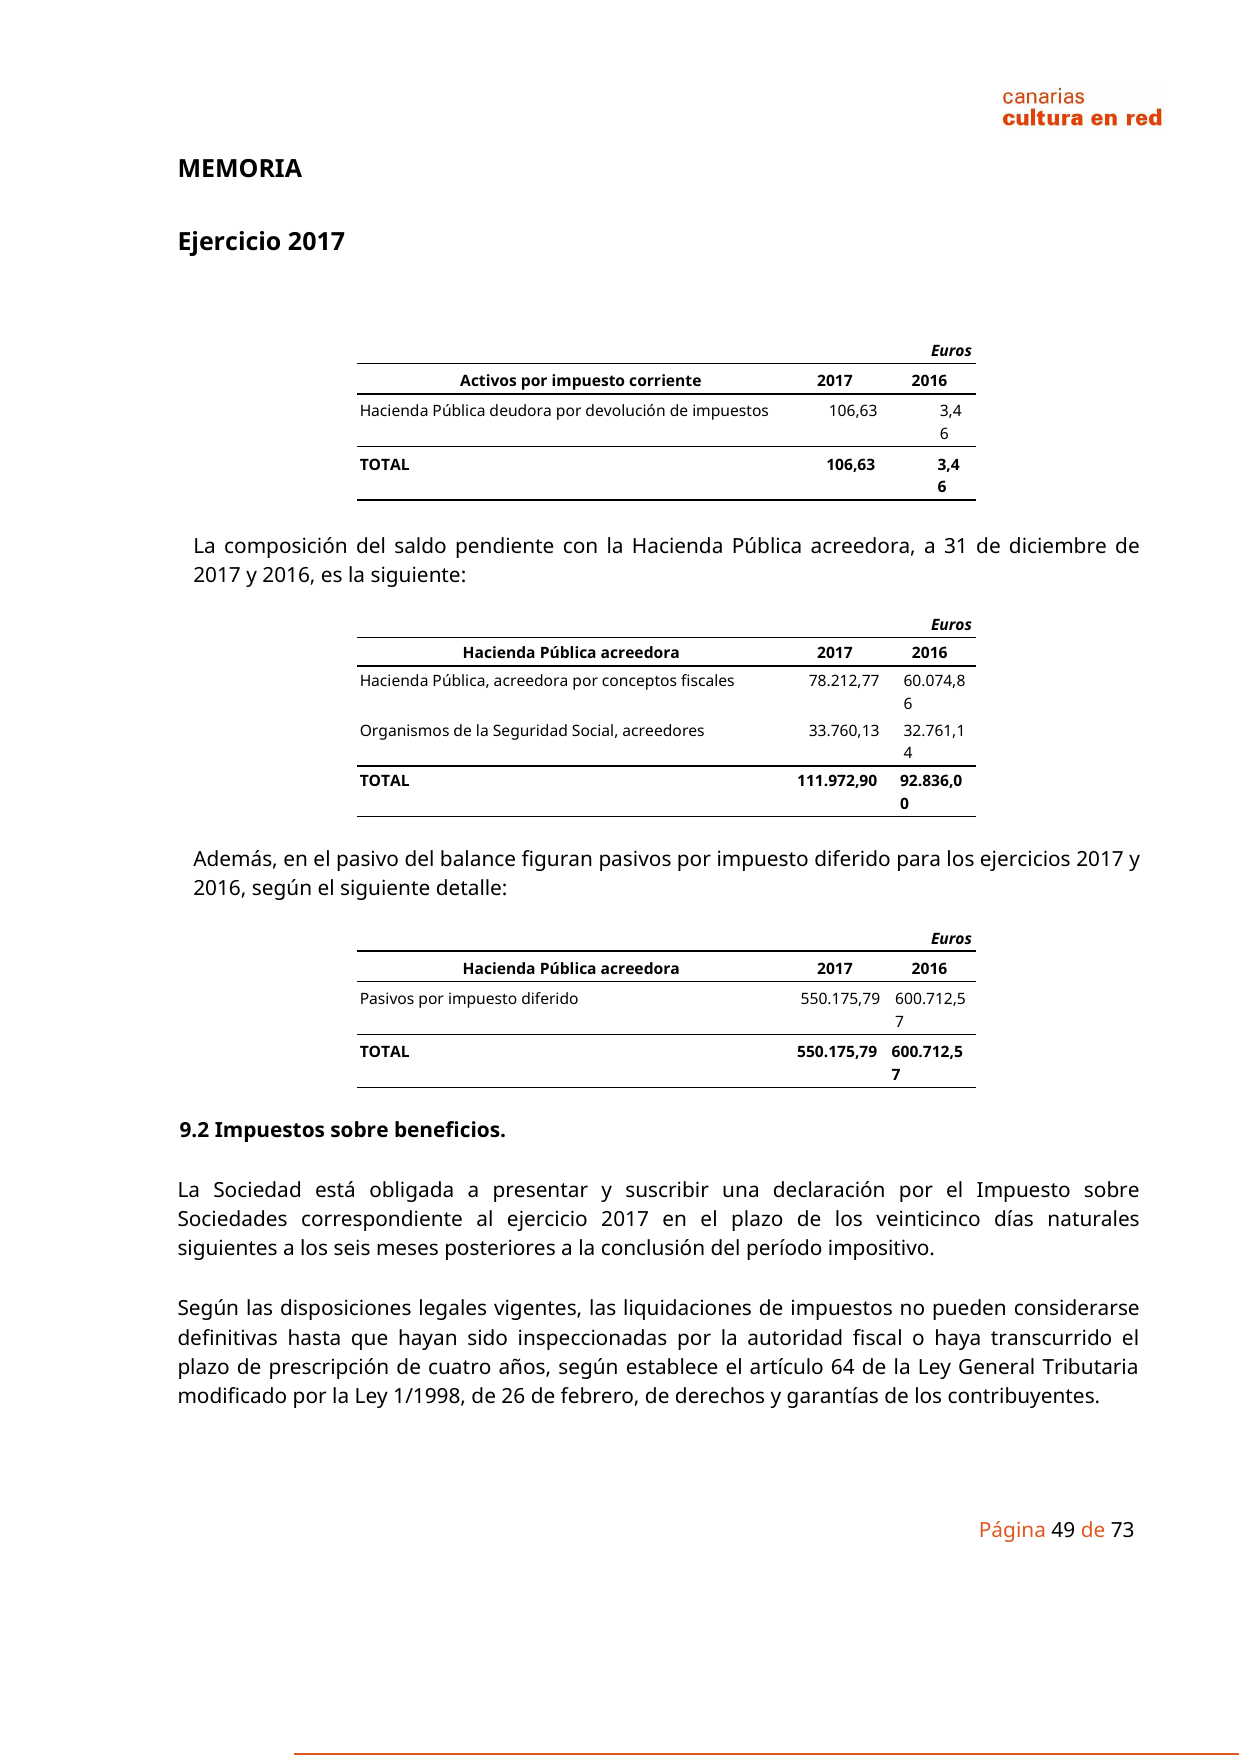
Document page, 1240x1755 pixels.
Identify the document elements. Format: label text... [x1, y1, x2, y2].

table_cell 92.836,00 [900, 767, 976, 816]
table_cell 32.761,14 [900, 716, 976, 765]
table_cell 3,46 [911, 447, 976, 499]
text Además, en el pasivo del balance figuran pasivos por impuesto diferido para los ejercicios 2017 y 2016, según el siguiente detalle: [193, 844, 1141, 902]
table_cell 600.712,57 [891, 982, 976, 1033]
text Euros [931, 927, 1155, 949]
table_cell Hacienda Pública, acreedora por conceptos fiscales [357, 667, 797, 716]
table_cell TOTAL [357, 447, 817, 499]
table_header Hacienda Pública acreedora [357, 638, 797, 665]
table_cell 78.212,77 [797, 667, 900, 716]
table_cell TOTAL [357, 1035, 797, 1087]
table_cell 550.175,79 [797, 982, 891, 1033]
text La composición del saldo pendiente con la Hacienda Pública acreedora, a 31 de diciembre de 2017 y 2016, es la siguiente: [193, 531, 1141, 588]
table_header 2017 [797, 638, 900, 665]
table_header Hacienda Pública acreedora [357, 952, 797, 981]
table_header 2016 [900, 638, 976, 665]
table_cell Hacienda Pública deudora por devolución de impuestos [357, 395, 817, 446]
table_cell Pasivos por impuesto diferido [357, 982, 797, 1033]
table_cell 33.760,13 [797, 716, 900, 765]
table_cell Organismos de la Seguridad Social, acreedores [357, 716, 797, 765]
text Según las disposiciones legales vigentes, las liquidaciones de impuestos no pueden considerarse definitivas hasta que hayan sido inspeccionadas por la autoridad fiscal o haya transcurrido el plazo de prescripción de cuatro años, según establece el artículo 64 de la Ley General Tributaria modificado por la Ley 1/1998, de 26 de febrero, de derechos y garantías de los contribuyentes. [177, 1293, 1141, 1410]
table_header 2017 [797, 952, 891, 981]
text La Sociedad está obligada a presentar y suscribir una declaración por el Impuesto sobre Sociedades correspondiente al ejercicio 2017 en el plazo de los veinticinco días naturales siguientes a los seis meses posteriores a la conclusión del período impositivo. [177, 1175, 1141, 1262]
table_cell 106,63 [817, 395, 911, 446]
table_cell 3,46 [911, 395, 976, 446]
table_header Activos por impuesto corriente [357, 364, 817, 393]
table_cell TOTAL [357, 767, 797, 816]
table_header 2016 [911, 364, 976, 393]
table_header 2016 [891, 952, 976, 981]
table_cell 60.074,86 [900, 667, 976, 716]
table_cell 550.175,79 [797, 1035, 891, 1087]
text 9.2 Impuestos sobre beneficios. [179, 1115, 1155, 1143]
text Euros [931, 614, 1155, 635]
table_cell 600.712,57 [891, 1035, 976, 1087]
table_cell 106,63 [817, 447, 911, 499]
table_header 2017 [817, 364, 911, 393]
table_cell 111.972,90 [797, 767, 900, 816]
text Euros [931, 340, 1155, 361]
